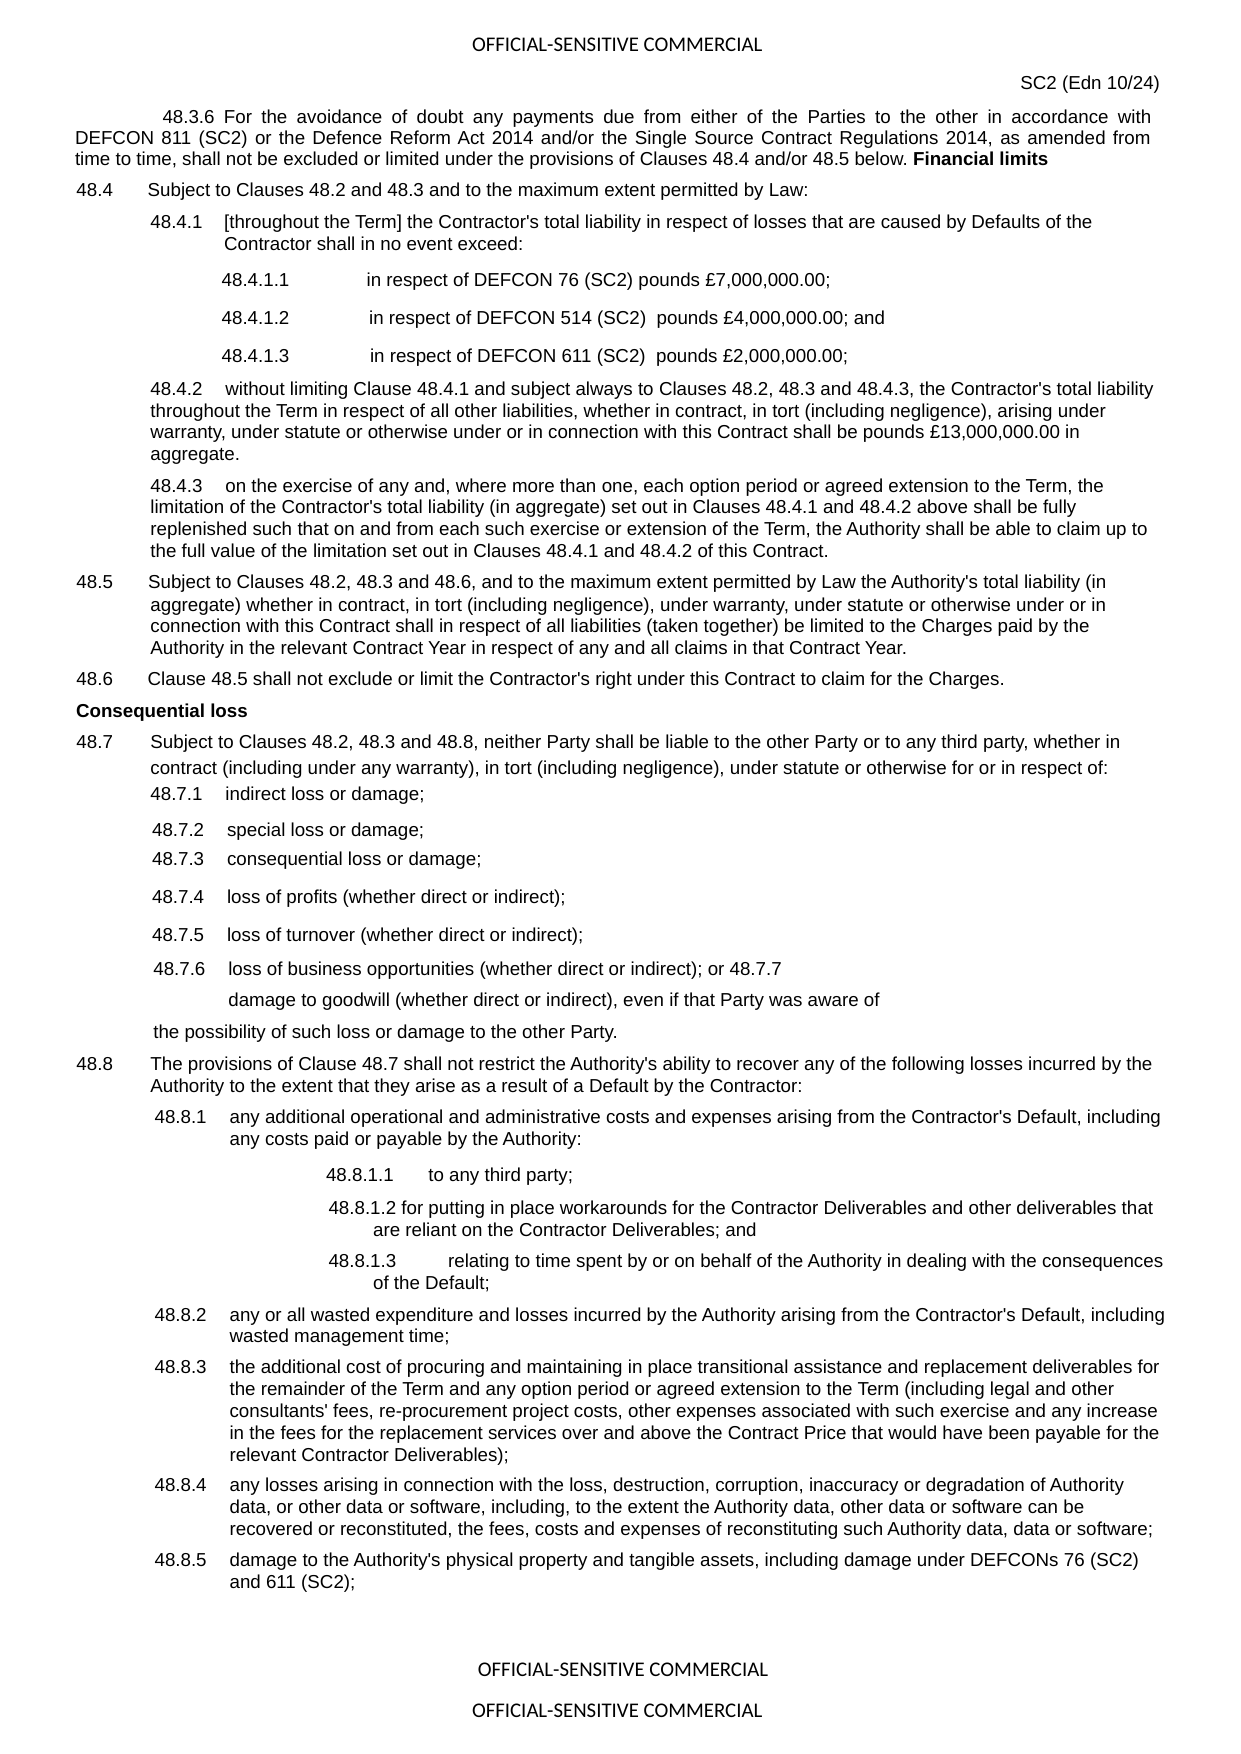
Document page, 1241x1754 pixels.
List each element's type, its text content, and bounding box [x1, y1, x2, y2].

text 48.8.1.2 for putting in place workarounds for the Contractor Deliverables and other deliverables that are reliant on the Contractor Deliverables; and [328, 1197, 1165, 1241]
text 48.4.1.1 in respect of DEFCON 76 (SC2) pounds £7,000,000.00; [76, 264, 1167, 292]
text 48.7.2 special loss or damage; [76, 814, 1167, 843]
text 48.4.2 without limiting Clause 48.4.1 and subject always to Clauses 48.2, 48.3 and 48.4.3, the Contractor's total liability throughout the Term in respect of all other liabilities, whether in contract, in tort (including negligence), arising under warranty, under statute or otherwise under or in connection with this Contract shall be pounds £13,000,000.00 in aggregate. [150, 378, 1165, 465]
text 48.8.1.3 relating to time spent by or on behalf of the Authority in dealing with the consequences of the Default; [328, 1250, 1165, 1294]
text 48.5 Subject to Clauses 48.2, 48.3 and 48.6, and to the maximum extent permitted by Law the Authority's total liability (in [76, 571, 1167, 593]
text 48.4.1 [throughout the Term] the Contractor's total liability in respect of losses that are caused by Defaults of the Contractor shall in no event exceed: [150, 211, 1165, 254]
text 48.7.6 loss of business opportunities (whether direct or indirect); or 48.7.7 damage to goodwill (whether direct or indirect), even if that Party was aware of the possibility of such loss or damage to the other Party. [153, 958, 880, 1042]
text 48.7.5 loss of turnover (whether direct or indirect); [76, 919, 1167, 947]
subtitle Consequential loss [76, 700, 1167, 721]
text 48.4.1.3 in respect of DEFCON 611 (SC2) pounds £2,000,000.00; [76, 340, 1167, 368]
text 48.8.4 any losses arising in connection with the loss, destruction, corruption, inaccuracy or degradation of Authority data, or other data or software, including, to the extent the Authority data, other data or software can be recovered or reconstituted, the fees, costs and expenses of reconstituting such Authority data, data or software; [154, 1474, 1165, 1539]
text 48.8.2 any or all wasted expenditure and losses incurred by the Authority arising from the Contractor's Default, including wasted management time; [154, 1303, 1165, 1347]
text 48.7.4 loss of profits (whether direct or indirect); [76, 881, 1167, 909]
text 48.7.3 consequential loss or damage; [76, 843, 1167, 871]
text 48.8.1.1 to any third party; [76, 1159, 1167, 1187]
text 48.8.3 the additional cost of procuring and maintaining in place transitional assistance and replacement deliverables for the remainder of the Term and any option period or agreed extension to the Term (including legal and other consultants' fees, re-procurement project costs, other expenses associated with such exercise and any increase in the fees for the replacement services over and above the Contract Price that would have been payable for the relevant Contractor Deliverables); [154, 1356, 1165, 1465]
text 48.8 The provisions of Clause 48.7 shall not restrict the Authority's ability to recover any of the following losses incurred by the Authority to the extent that they arise as a result of a Default by the Contractor: [76, 1053, 1165, 1096]
text 48.7 Subject to Clauses 48.2, 48.3 and 48.8, neither Party shall be liable to the other Party or to any third party, whether in contract (including under any warranty), in tort (including negligence), under statute or otherwise for or in respect of: 48.7.1 indirect loss or damage; [76, 731, 1165, 804]
text 48.6 Clause 48.5 shall not exclude or limit the Contractor's right under this Contract to claim for the Charges. [76, 668, 1167, 690]
text 48.4 Subject to Clauses 48.2 and 48.3 and to the maximum extent permitted by Law: [76, 179, 1167, 201]
text aggregate) whether in contract, in tort (including negligence), under warranty, under statute or otherwise under or in connection with this Contract shall in respect of all liabilities (taken together) be limited to the Charges paid by the Authority in the relevant Contract Year in respect of any and all claims in that Contract Year. [150, 593, 1165, 658]
text 48.4.3 on the exercise of any and, where more than one, each option period or agreed extension to the Term, the limitation of the Contractor's total liability (in aggregate) set out in Clauses 48.4.1 and 48.4.2 above shall be fully replenished such that on and from each such exercise or extension of the Term, the Authority shall be able to claim up to the full value of the limitation set out in Clauses 48.4.1 and 48.4.2 of this Contract. [150, 474, 1165, 561]
text 48.8.1 any additional operational and administrative costs and expenses arising from the Contractor's Default, including any costs paid or payable by the Authority: [154, 1106, 1165, 1149]
text 48.4.1.2 in respect of DEFCON 514 (SC2) pounds £4,000,000.00; and [76, 302, 1167, 330]
text 48.3.6 For the avoidance of doubt any payments due from either of the Parties to the other in accordance with DEFCON 811 (SC2) or the Defence Reform Act 2014 and/or the Single Source Contract Regulations 2014, as amended from time to time, shall not be excluded or limited under the provisions of Clauses 48.4 and/or 48.5 below. Financial limits [75, 107, 1152, 169]
text 48.8.5 damage to the Authority's physical property and tangible assets, including damage under DEFCONs 76 (SC2) and 611 (SC2); [154, 1549, 1165, 1592]
